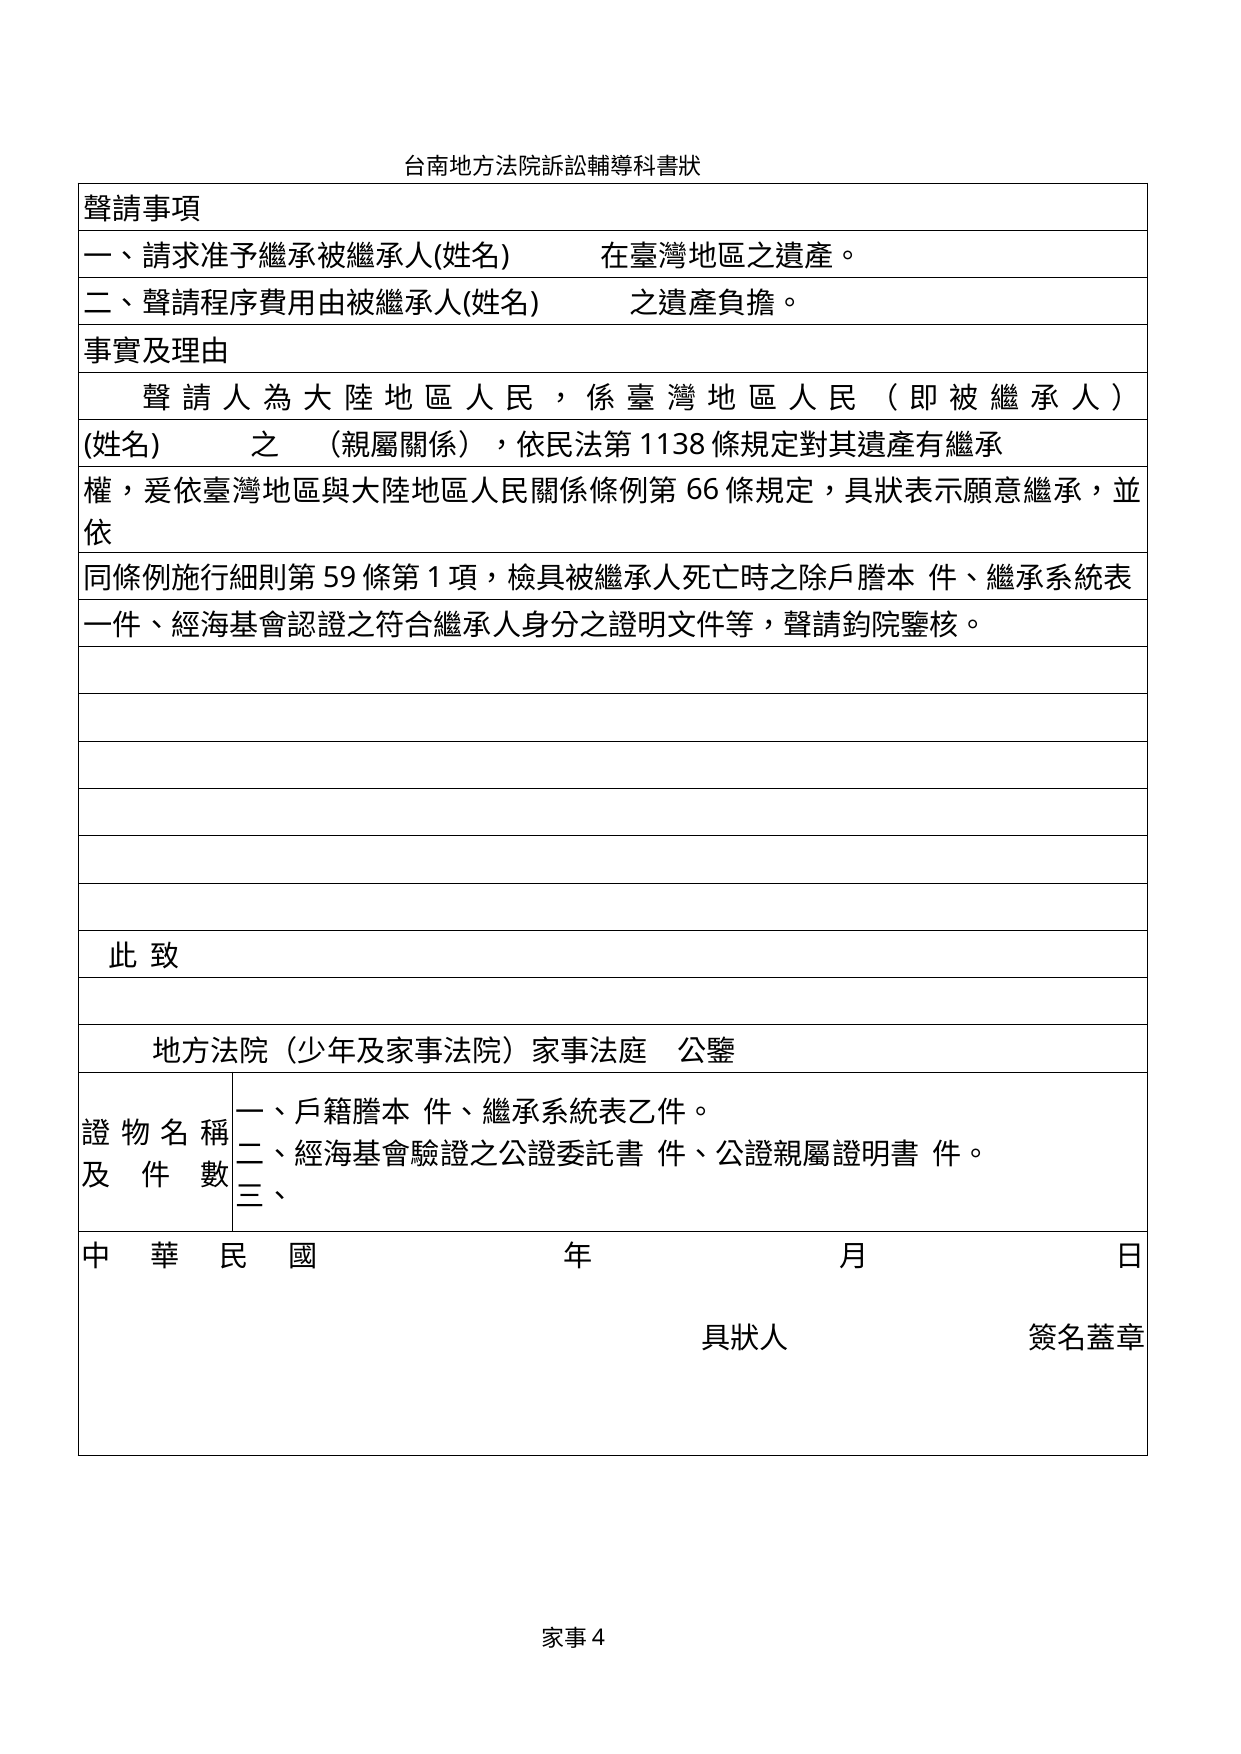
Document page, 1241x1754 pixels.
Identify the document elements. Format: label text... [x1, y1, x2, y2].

table_cell 一、請求准予繼承被繼承人(姓名) 在臺灣地區之遺產。 [79, 231, 1147, 277]
table_cell [79, 694, 1147, 741]
table_cell 地方法院（少年及家事法院）家事法庭 公鑒 [79, 1025, 1147, 1072]
table_cell 二、聲請程序費用由被繼承人(姓名) 之遺產負擔。 [79, 278, 1147, 324]
table_cell 聲請事項 [79, 184, 1147, 230]
table_cell [79, 836, 1147, 882]
table_cell 證物名稱 及件數 [79, 1073, 232, 1231]
table_cell (姓名) 之 （親屬關係），依民法第1138條規定對其遺產有繼承 [79, 420, 1147, 466]
table_cell [79, 647, 1147, 693]
table_cell 一、戶籍謄本 件、繼承系統表乙件。 二、經海基會驗證之公證委託書 件、公證親屬證明書 件。 三、 [233, 1073, 1147, 1231]
table_cell 權，爰依臺灣地區與大陸地區人民關係條例第66條規定，具狀表示願意繼承，並依 [79, 467, 1147, 552]
table_cell 一件、經海基會認證之符合繼承人身分之證明文件等，聲請鈞院鑒核。 [79, 600, 1147, 646]
table_cell 事實及理由 [79, 325, 1147, 372]
table_cell 聲請人為大陸地區人民，係臺灣地區人民（即被繼承人） [79, 373, 1147, 419]
table_cell [79, 789, 1147, 835]
table_cell [79, 742, 1147, 788]
table_cell 同條例施行細則第59條第1項，檢具被繼承人死亡時之除戶謄本 件、繼承系統表 [79, 553, 1147, 599]
table_cell [79, 978, 1147, 1024]
table_cell [79, 884, 1147, 930]
table_cell 此 致 [79, 931, 1147, 977]
table_cell 中華民國 年 月 日 具狀人 簽名蓋章 [79, 1232, 1147, 1455]
